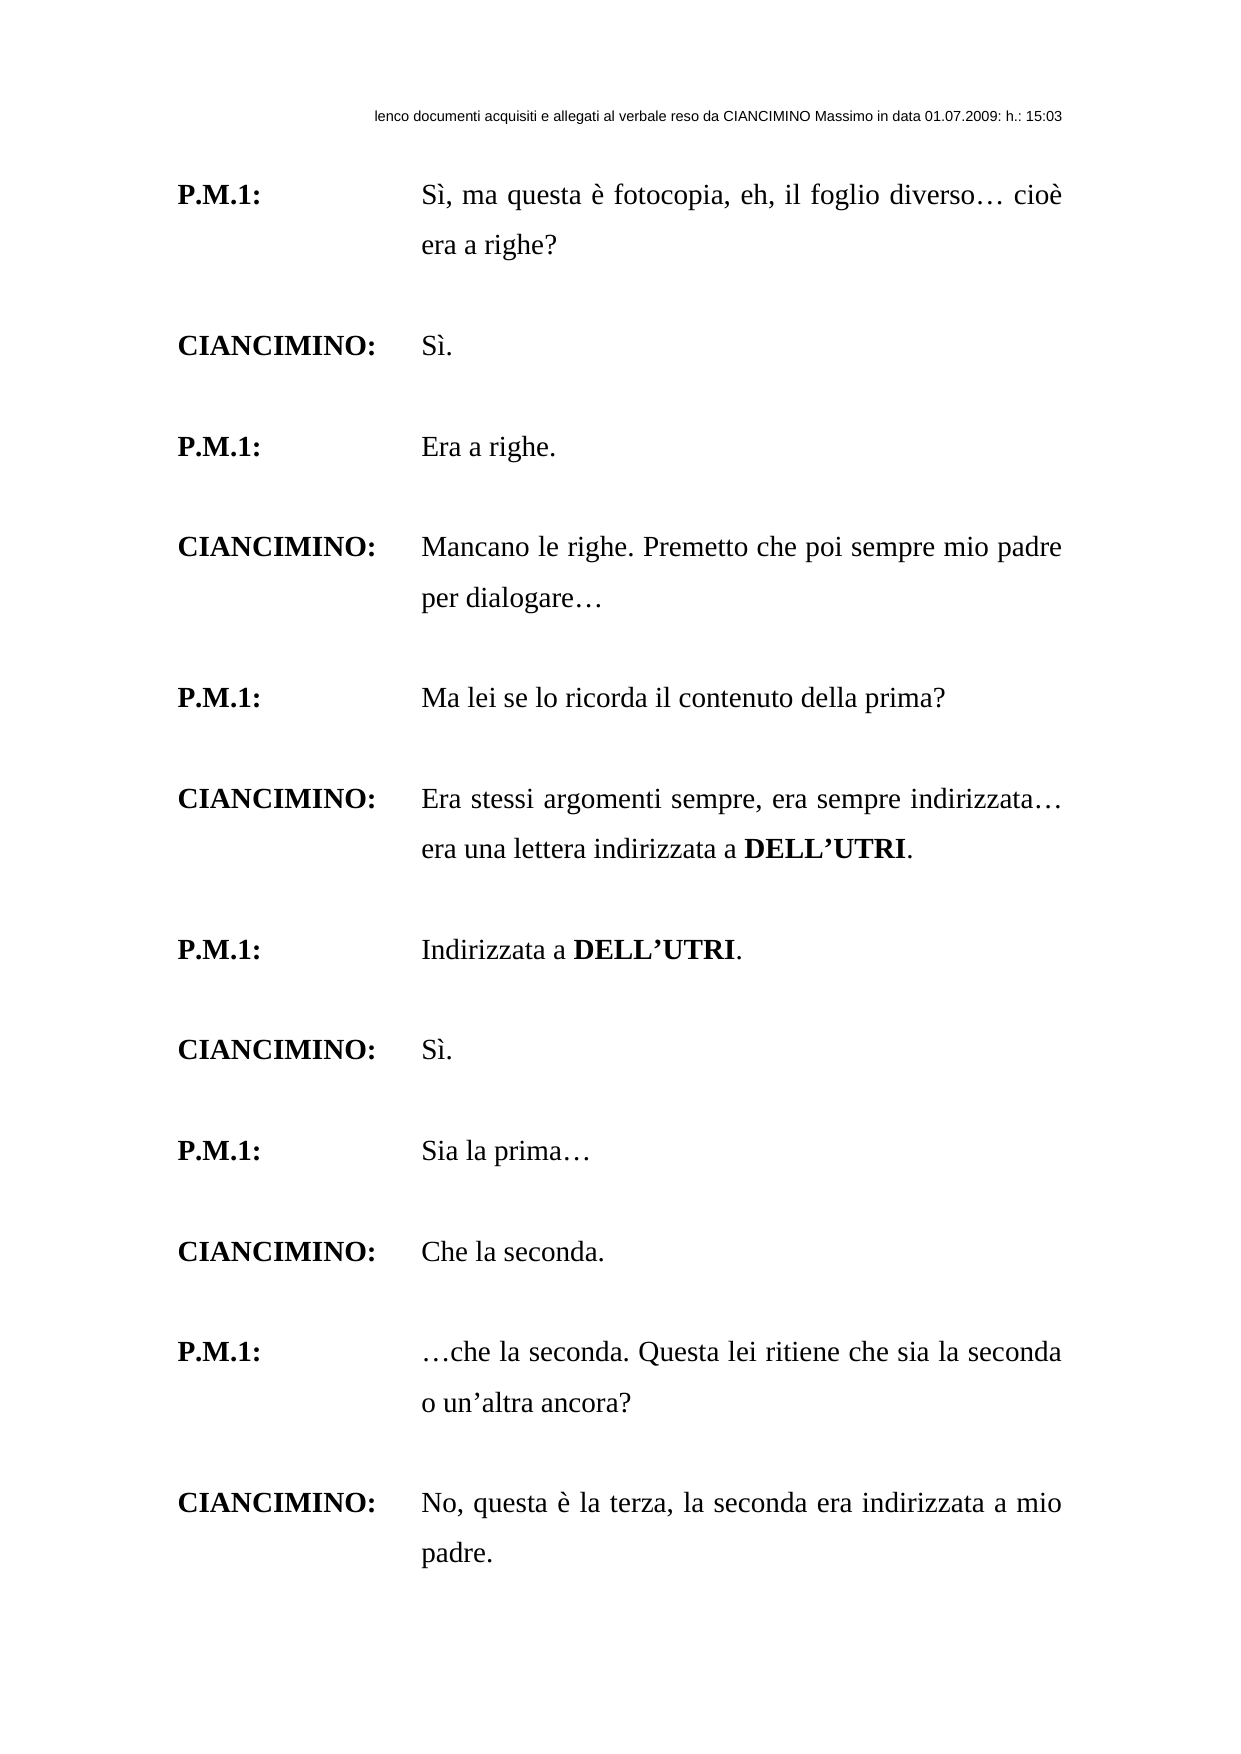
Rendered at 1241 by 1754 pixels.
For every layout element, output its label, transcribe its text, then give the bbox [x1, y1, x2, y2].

text P.M.1: Indirizzata a DELL’UTRI. [177, 932, 1063, 965]
text P.M.1: Sì, ma questa è fotocopia, eh, il foglio diverso… cioè era a righe? [177, 177, 1063, 261]
text P.M.1: Era a righe. [177, 429, 1063, 462]
text P.M.1: Sia la prima… [177, 1133, 1063, 1167]
text CIANCIMINO: Sì. [177, 1032, 1063, 1066]
text CIANCIMINO: Sì. [177, 328, 1063, 362]
text CIANCIMINO: Era stessi argomenti sempre, era sempre indirizzata… era una lettera indirizzata a DELL’UTRI. [177, 781, 1063, 865]
text P.M.1: …che la seconda. Questa lei ritiene che sia la seconda o un’altra ancora? [177, 1334, 1063, 1418]
text CIANCIMINO: Mancano le righe. Premetto che poi sempre mio padre per dialogare… [177, 529, 1063, 613]
text P.M.1: Ma lei se lo ricorda il contenuto della prima? [177, 680, 1063, 714]
text CIANCIMINO: No, questa è la terza, la seconda era indirizzata a mio padre. [177, 1485, 1063, 1569]
text CIANCIMINO: Che la seconda. [177, 1234, 1063, 1267]
